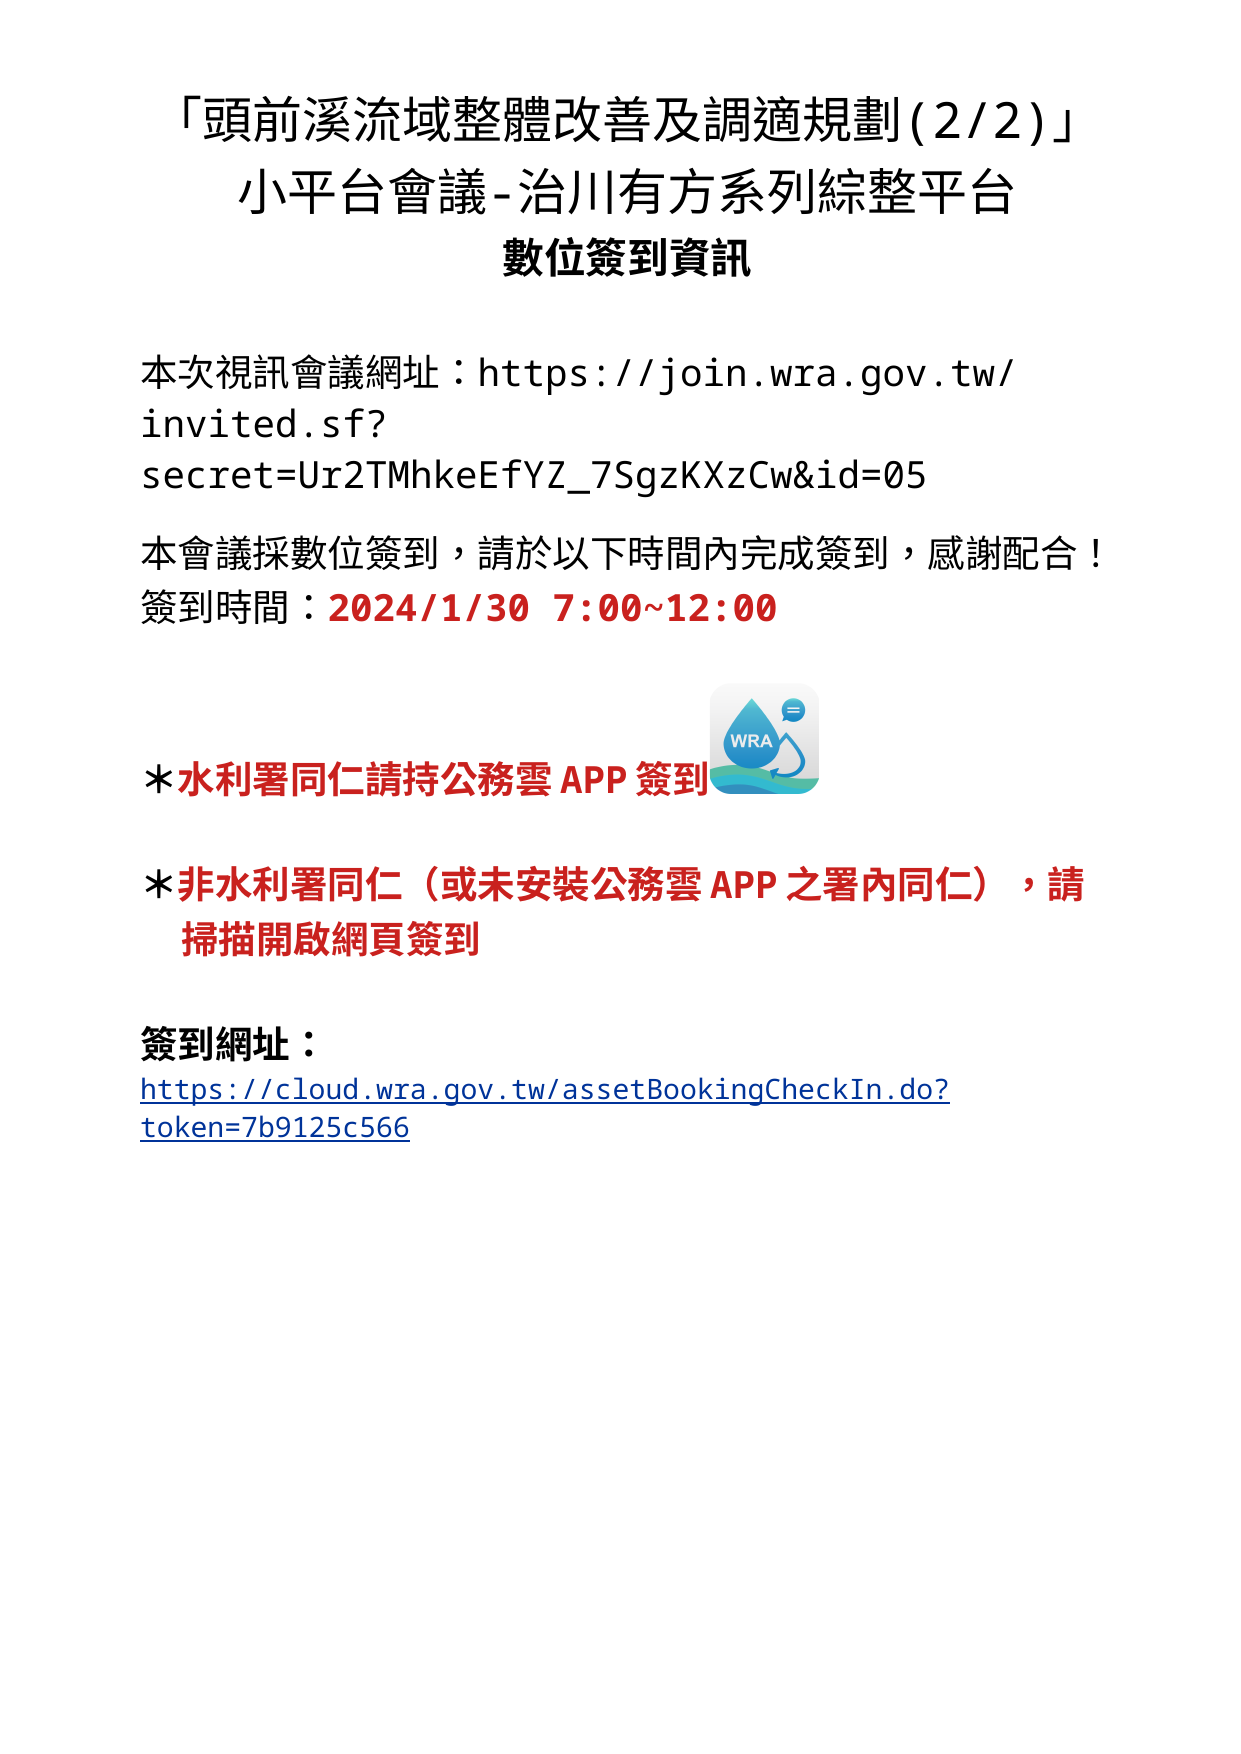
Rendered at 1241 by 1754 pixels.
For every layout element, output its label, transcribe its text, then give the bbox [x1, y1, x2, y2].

text 本會議採數位簽到，請於以下時間內完成簽到，感謝配合！ [140, 524, 1115, 578]
text ＊水利署同仁請持公務雲APP簽到 [140, 684, 1115, 804]
text 簽到網址： [140, 1015, 1115, 1069]
text 「頭前溪流域整體改善及調適規劃(2/2)」小平台會議-治川有方系列綜整平台 [140, 80, 1115, 225]
picture [709, 683, 819, 794]
text 數位簽到資訊 [140, 225, 1115, 286]
text ＊非水利署同仁（或未安裝公務雲APP之署內同仁），請掃描開啟網頁簽到 [140, 855, 1115, 964]
text 簽到時間：2024/1/30 7:00~12:00 [140, 578, 1115, 633]
text https://cloud.wra.gov.tw/assetBookingCheckIn.do?token=7b9125c566 [140, 1069, 1115, 1146]
text 本次視訊會議網址：https://join.wra.gov.tw/invited.sf?secret=Ur2TMhkeEfYZ_7SgzKXzCw&id=05 [140, 342, 1115, 499]
